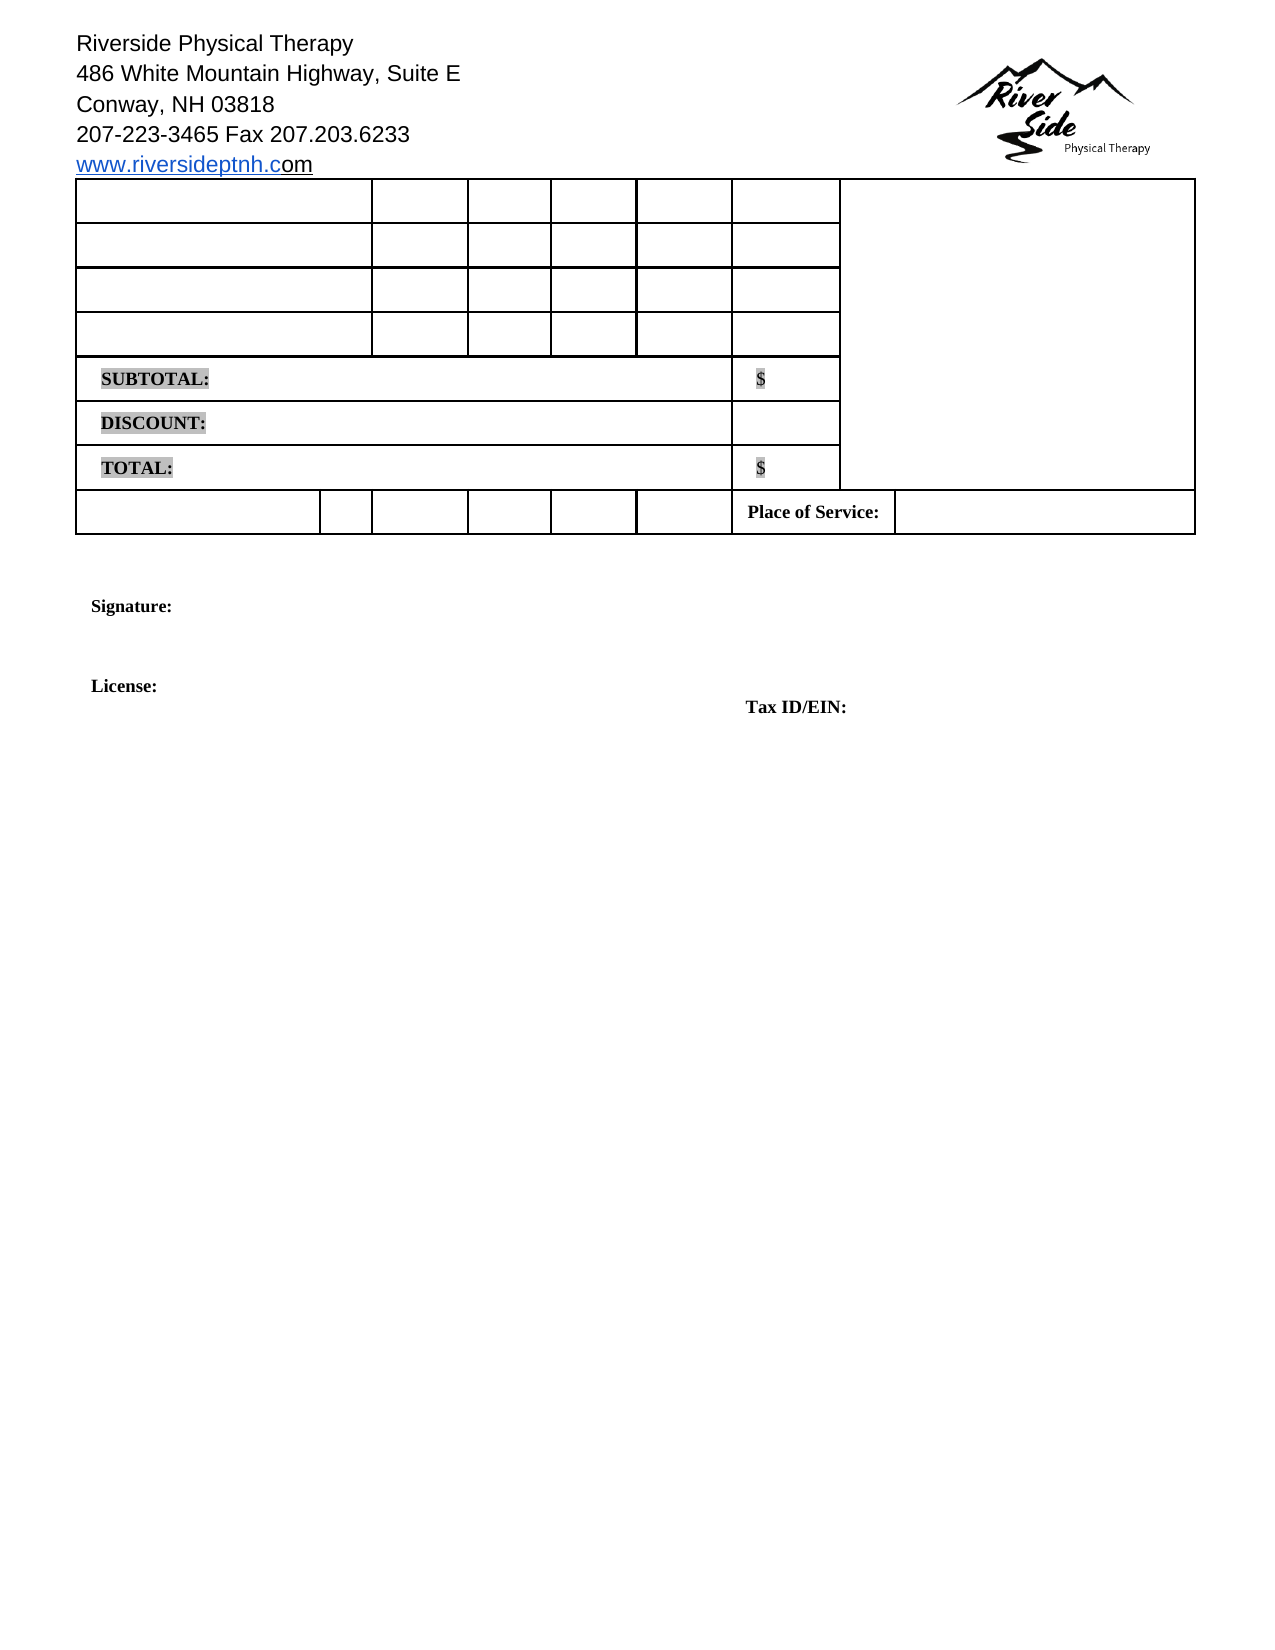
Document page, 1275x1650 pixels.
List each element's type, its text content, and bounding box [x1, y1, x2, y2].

text Signature: [91, 596, 1195, 632]
table_cell [638, 269, 731, 311]
table_cell [373, 269, 467, 311]
table_cell [552, 313, 635, 355]
table_cell [638, 313, 731, 355]
table_cell [469, 180, 550, 222]
table_cell [733, 180, 839, 222]
table_cell [733, 269, 839, 311]
table_cell [733, 224, 839, 266]
table_cell [552, 224, 635, 266]
table_cell [77, 269, 371, 311]
table_cell [321, 491, 371, 533]
table_cell [373, 224, 467, 266]
table_cell [77, 224, 371, 266]
table_cell SUBTOTAL: [77, 358, 731, 400]
text License: [91, 675, 1195, 696]
table_cell [638, 491, 731, 533]
table_cell [77, 180, 371, 222]
table_cell [638, 224, 731, 266]
table_cell $ [733, 446, 839, 489]
picture [914, 18, 1214, 187]
table_cell [469, 313, 550, 355]
table_cell [552, 269, 635, 311]
table_cell [469, 491, 550, 533]
table_cell $ [733, 358, 839, 400]
table_cell [552, 491, 635, 533]
table_cell [469, 224, 550, 266]
table_cell [373, 491, 467, 533]
table_cell Place of Service: [733, 491, 894, 533]
table_cell [77, 313, 371, 355]
table_cell [733, 313, 839, 355]
table_cell [896, 491, 1194, 533]
table_cell [552, 180, 635, 222]
table_cell TOTAL: [77, 446, 731, 489]
table_cell [841, 180, 1194, 489]
table_cell DISCOUNT: [77, 402, 731, 444]
table_cell [373, 313, 467, 355]
table_cell [77, 491, 319, 533]
table_cell [373, 180, 467, 222]
text Tax ID/EIN: [76, 696, 847, 718]
table_cell [638, 180, 731, 222]
table_cell [733, 402, 839, 444]
table_cell [469, 269, 550, 311]
